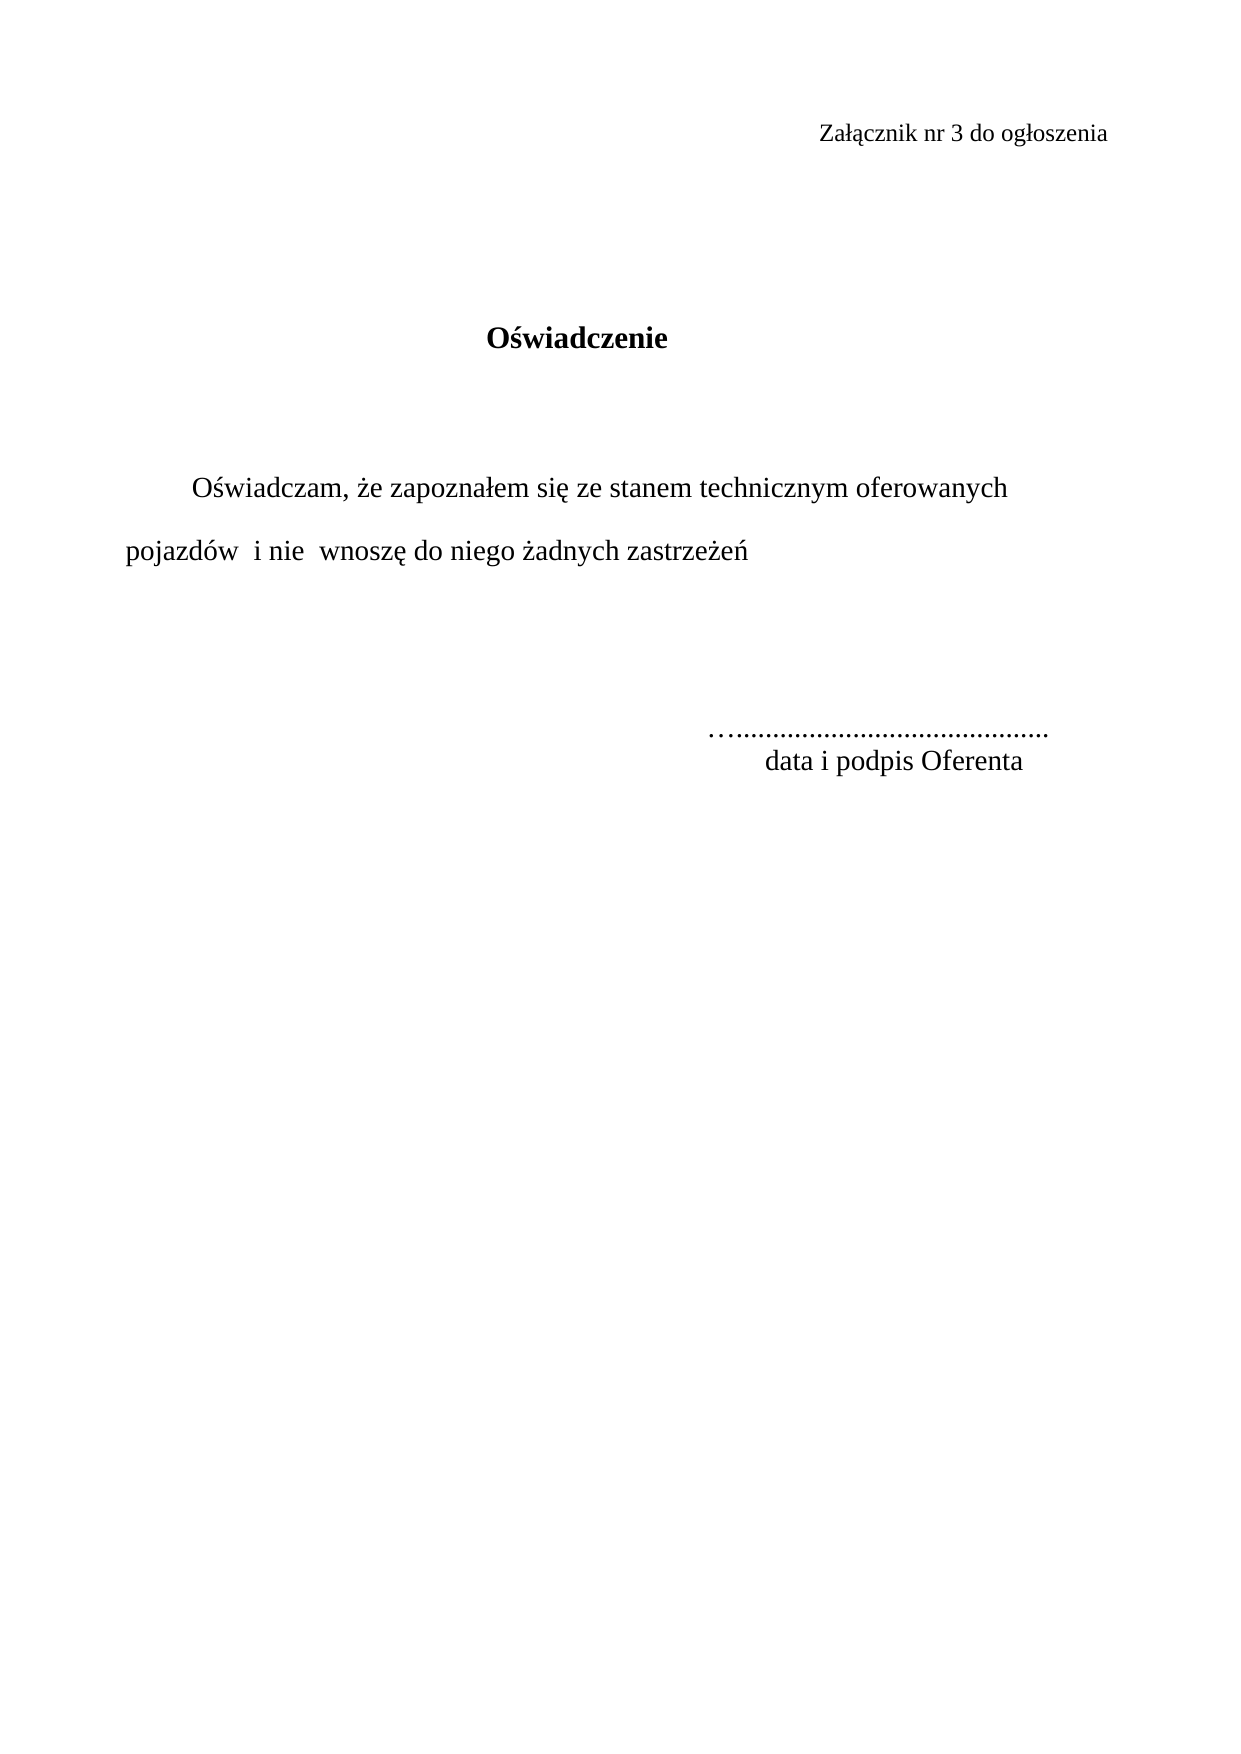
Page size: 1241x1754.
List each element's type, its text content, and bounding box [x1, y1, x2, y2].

text …........................................... [118, 710, 1122, 743]
text Oświadczam, że zapoznałem się ze stanem technicznym oferowanych [118, 470, 1122, 504]
text pojazdów i nie wnoszę do niego żadnych zastrzeżeń [118, 533, 1122, 566]
text data i podpis Oferenta [118, 743, 1122, 777]
text Oświadczenie [118, 319, 1122, 355]
text Załącznik nr 3 do ogłoszenia [118, 118, 1122, 147]
